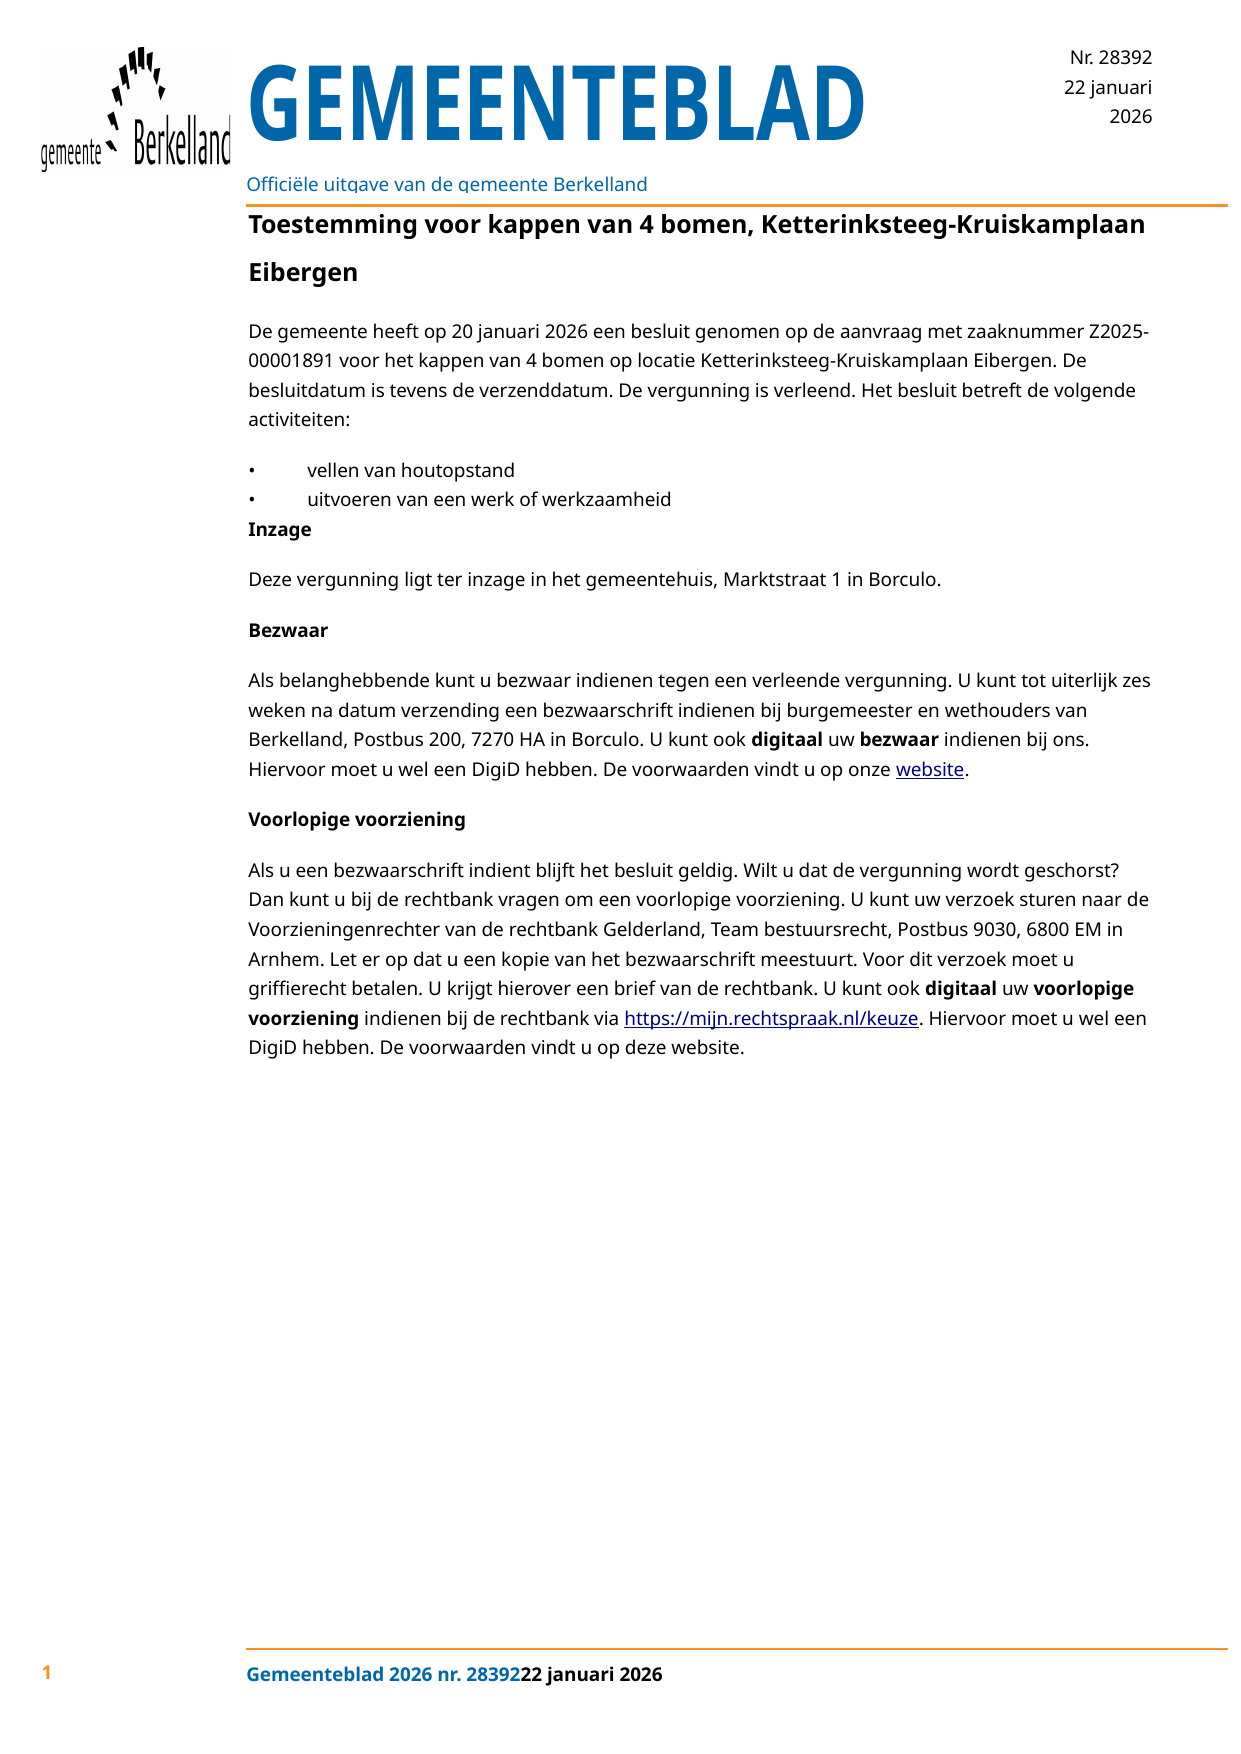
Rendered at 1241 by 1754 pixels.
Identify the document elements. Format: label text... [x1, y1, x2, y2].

text De gemeente heeft op 20 januari 2026 een besluit genomen op de aanvraag met zaaknummer Z2025-00001891 voor het kappen van 4 bomen op locatie Ketterinksteeg-Kruiskamplaan Eibergen. De besluitdatum is tevens de verzenddatum. De vergunning is verleend. Het besluit betreft de volgende activiteiten: [248, 318, 1152, 432]
text Als u een bezwaarschrift indient blijft het besluit geldig. Wilt u dat de vergunning wordt geschorst? Dan kunt u bij de rechtbank vragen om een voorlopige voorziening. U kunt uw verzoek sturen naar de Voorzieningenrechter van de rechtbank Gelderland, Team bestuursrecht, Postbus 9030, 6800 EM in Arnhem. Let er op dat u een kopie van het bezwaarschrift meestuurt. Voor dit verzoek moet u griffierecht betalen. U krijgt hierover een brief van de rechtbank. U kunt ook digitaal uw voorlopige voorziening indienen bij de rechtbank via https://mijn.rechtspraak.nl/keuze. Hiervoor moet u wel een DigiD hebben. De voorwaarden vindt u op deze website. [248, 857, 1152, 1060]
list vellen van houtopstand [248, 457, 1152, 483]
text Voorlopige voorziening [248, 807, 1152, 832]
text Inzage [248, 516, 1152, 542]
list uitvoeren van een werk of werkzaamheid [248, 487, 1152, 512]
text Toestemming voor kappen van 4 bomen, Ketterinksteeg-Kruiskamplaan Eibergen [248, 207, 1152, 288]
text Bezwaar [248, 617, 1152, 643]
text Deze vergunning ligt ter inzage in het gemeentehuis, Marktstraat 1 in Borculo. [248, 567, 1152, 592]
text Als belanghebbende kunt u bezwaar indienen tegen een verleende vergunning. U kunt tot uiterlijk zes weken na datum verzending een bezwaarschrift indienen bij burgemeester en wethouders van Berkelland, Postbus 200, 7270 HA in Borculo. U kunt ook digitaal uw bezwaar indienen bij ons. Hiervoor moet u wel een DigiD hebben. De voorwaarden vindt u op onze website. [248, 667, 1152, 782]
picture [41, 47, 231, 172]
